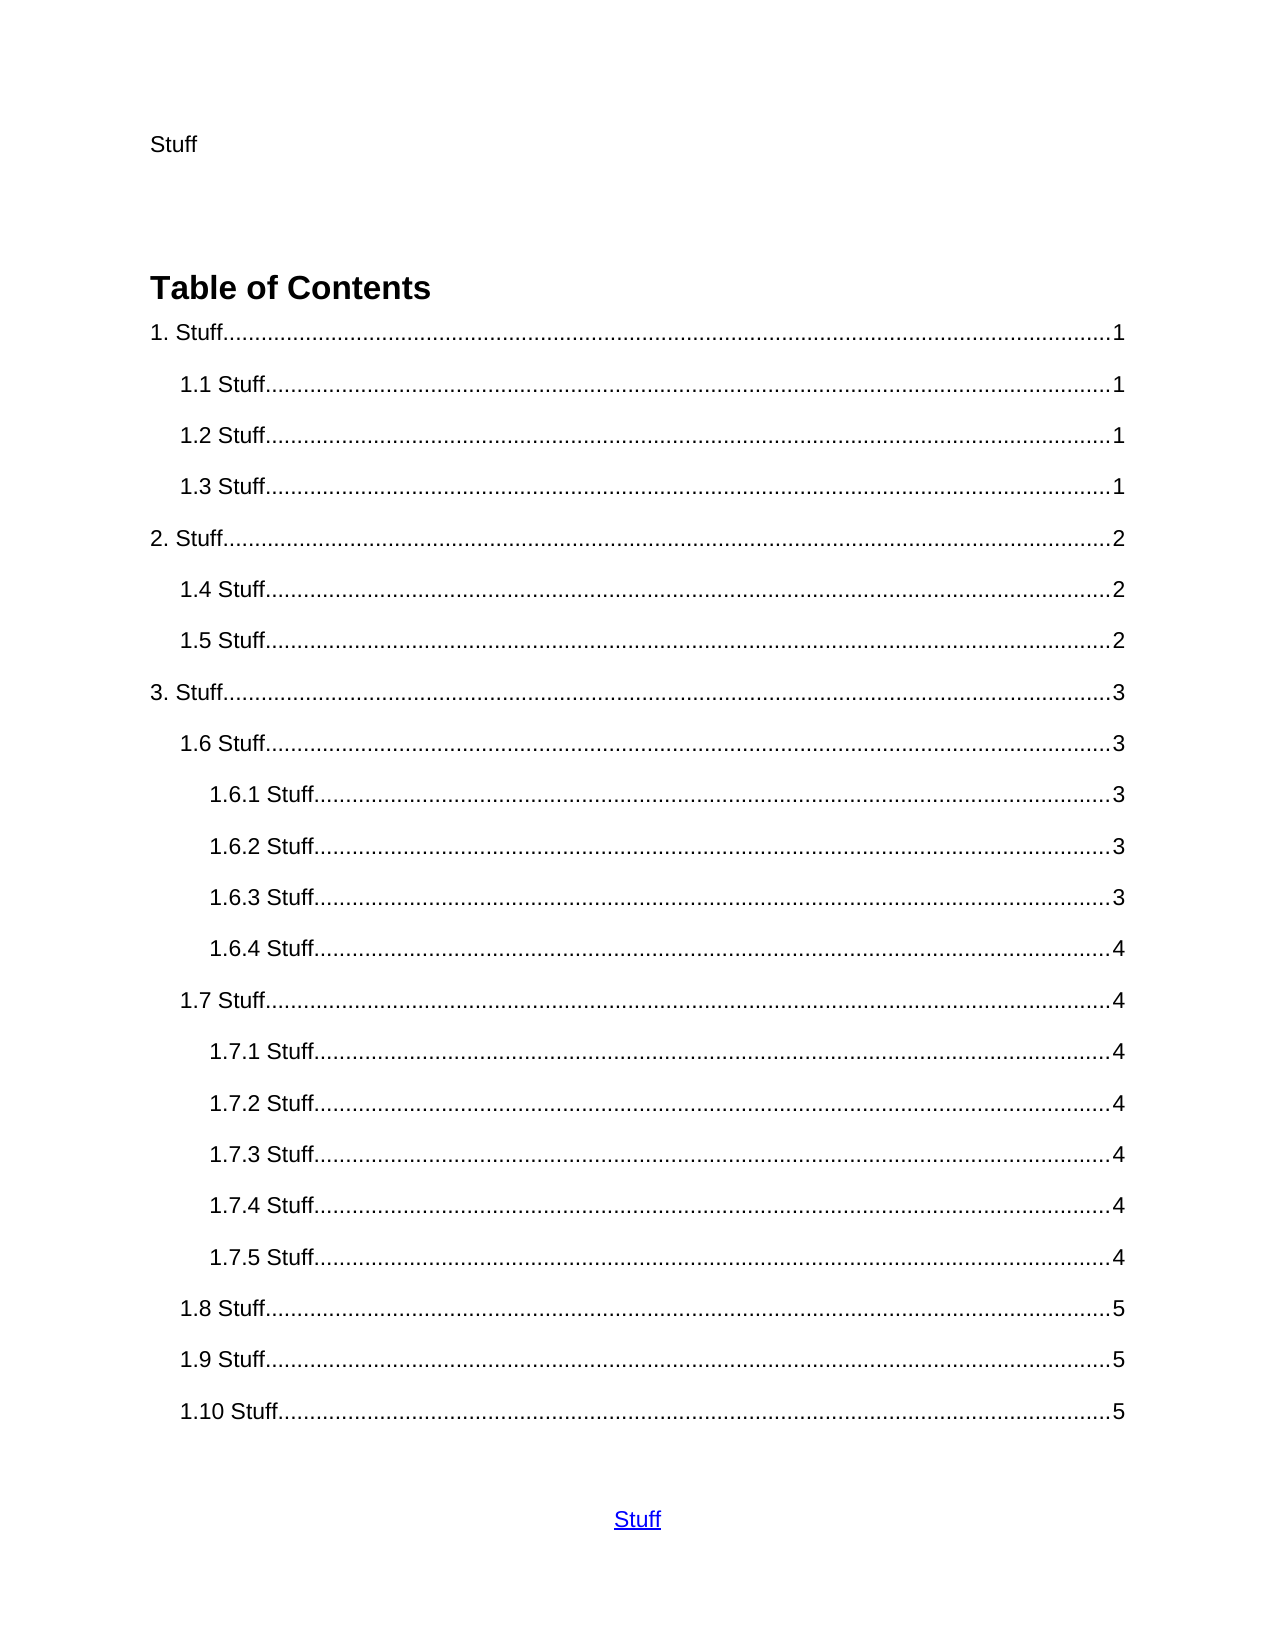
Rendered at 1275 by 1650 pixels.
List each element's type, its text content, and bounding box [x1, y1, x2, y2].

text 1. Stuff 1 [150, 319, 1125, 346]
text 1.6.1 Stuff 3 [209, 781, 1125, 808]
text 3. Stuff 3 [150, 679, 1125, 705]
text 1.8 Stuff 5 [179, 1295, 1125, 1321]
text 1.6.4 Stuff 4 [209, 935, 1125, 962]
text 2. Stuff 2 [150, 524, 1125, 551]
text 1.9 Stuff 5 [179, 1346, 1125, 1373]
text 1.2 Stuff 1 [179, 422, 1125, 448]
text 1.5 Stuff 2 [179, 627, 1125, 654]
subtitle Table of Contents [150, 268, 1125, 307]
text 1.7.3 Stuff 4 [209, 1141, 1125, 1167]
text 1.7 Stuff 4 [179, 987, 1125, 1013]
text 1.6.2 Stuff 3 [209, 833, 1125, 859]
text 1.1 Stuff 1 [179, 371, 1125, 397]
text 1.3 Stuff 1 [179, 473, 1125, 499]
text 1.4 Stuff 2 [179, 576, 1125, 602]
text 1.6 Stuff 3 [179, 730, 1125, 756]
text 1.6.3 Stuff 3 [209, 884, 1125, 910]
text 1.7.4 Stuff 4 [209, 1192, 1125, 1218]
text 1.7.1 Stuff 4 [209, 1038, 1125, 1064]
text 1.10 Stuff 5 [179, 1398, 1125, 1424]
text 1.7.2 Stuff 4 [209, 1089, 1125, 1116]
text 1.7.5 Stuff 4 [209, 1243, 1125, 1270]
